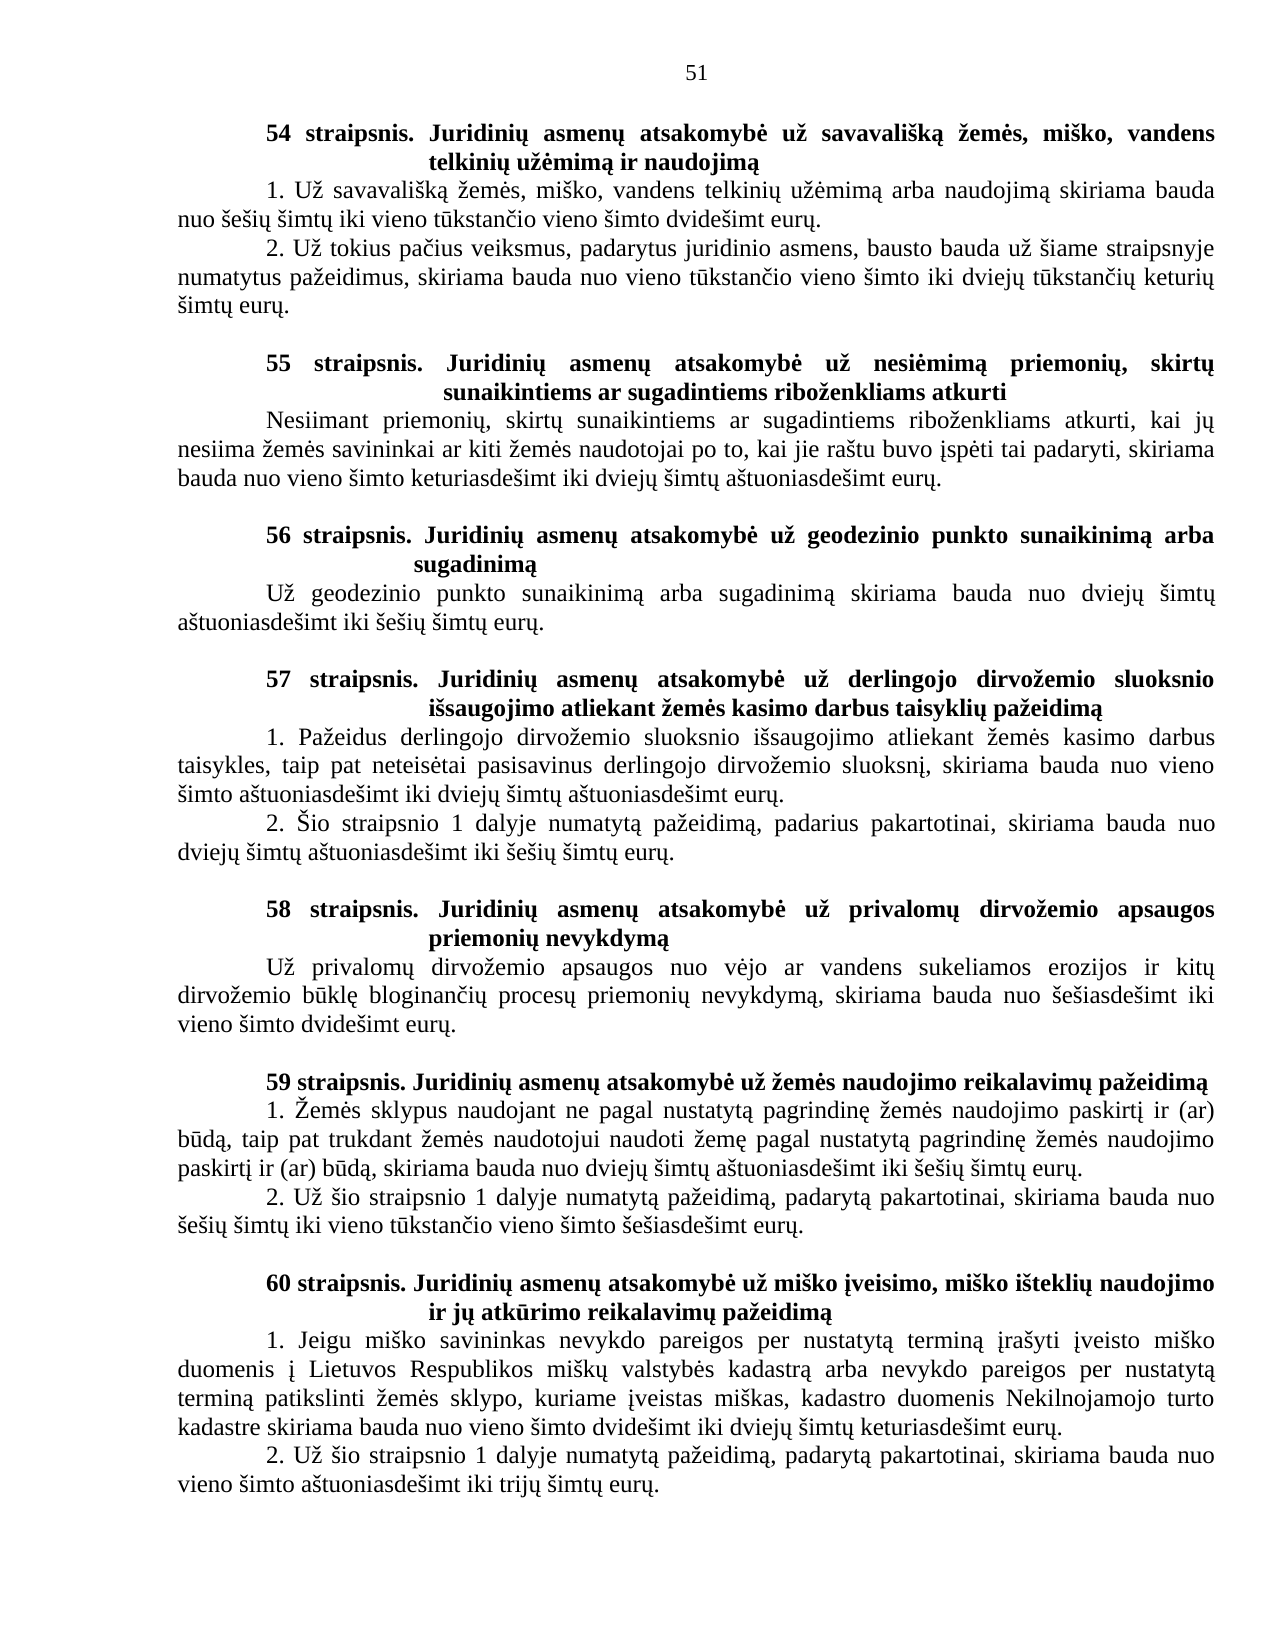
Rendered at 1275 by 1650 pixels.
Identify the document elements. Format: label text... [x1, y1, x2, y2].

text 56 straipsnis. Juridinių asmenų atsakomybė už geodezinio punkto sunaikinimą arba sugadinimą [266, 521, 1216, 578]
text 1. Žemės sklypus naudojant ne pagal nustatytą pagrindinę žemės naudojimo paskirtį ir (ar) būdą, taip pat trukdant žemės naudotojui naudoti žemę pagal nustatytą pagrindinę žemės naudojimo paskirtį ir (ar) būdą, skiriama bauda nuo dviejų šimtų aštuoniasdešimt iki šešių šimtų eurų. [177, 1096, 1216, 1182]
text 58 straipsnis. Juridinių asmenų atsakomybė už privalomų dirvožemio apsaugos priemonių nevykdymą [266, 894, 1216, 952]
text Nesiimant priemonių, skirtų sunaikintiems ar sugadintiems riboženkliams atkurti, kai jų nesiima žemės savininkai ar kiti žemės naudotojai po to, kai jie raštu buvo įspėti tai padaryti, skiriama bauda nuo vieno šimto keturiasdešimt iki dviejų šimtų aštuoniasdešimt eurų. [177, 406, 1216, 492]
text 57 straipsnis. Juridinių asmenų atsakomybė už derlingojo dirvožemio sluoksnio išsaugojimo atliekant žemės kasimo darbus taisyklių pažeidimą [266, 664, 1216, 722]
text 2. Už tokius pačius veiksmus, padarytus juridinio asmens, bausto bauda už šiame straipsnyje numatytus pažeidimus, skiriama bauda nuo vieno tūkstančio vieno šimto iki dviejų tūkstančių keturių šimtų eurų. [177, 233, 1216, 319]
text 2. Šio straipsnio 1 dalyje numatytą pažeidimą, padarius pakartotinai, skiriama bauda nuo dviejų šimtų aštuoniasdešimt iki šešių šimtų eurų. [177, 808, 1216, 866]
text 1. Jeigu miško savininkas nevykdo pareigos per nustatytą terminą įrašyti įveisto miško duomenis į Lietuvos Respublikos miškų valstybės kadastrą arba nevykdo pareigos per nustatytą terminą patikslinti žemės sklypo, kuriame įveistas miškas, kadastro duomenis Nekilnojamojo turto kadastre skiriama bauda nuo vieno šimto dvidešimt iki dviejų šimtų keturiasdešimt eurų. [177, 1326, 1216, 1441]
text 59 straipsnis. Juridinių asmenų atsakomybė už žemės naudojimo reikalavimų pažeidimą [266, 1067, 1216, 1096]
text Už privalomų dirvožemio apsaugos nuo vėjo ar vandens sukeliamos erozijos ir kitų dirvožemio būklę bloginančių procesų priemonių nevykdymą, skiriama bauda nuo šešiasdešimt iki vieno šimto dvidešimt eurų. [177, 952, 1216, 1038]
text Už geodezinio punkto sunaikinimą arba sugadinimą skiriama bauda nuo dviejų šimtų aštuoniasdešimt iki šešių šimtų eurų. [177, 578, 1216, 636]
text 1. Pažeidus derlingojo dirvožemio sluoksnio išsaugojimo atliekant žemės kasimo darbus taisykles, taip pat neteisėtai pasisavinus derlingojo dirvožemio sluoksnį, skiriama bauda nuo vieno šimto aštuoniasdešimt iki dviejų šimtų aštuoniasdešimt eurų. [177, 722, 1216, 808]
text 1. Už savavališką žemės, miško, vandens telkinių užėmimą arba naudojimą skiriama bauda nuo šešių šimtų iki vieno tūkstančio vieno šimto dvidešimt eurų. [177, 176, 1216, 233]
text 54 straipsnis. Juridinių asmenų atsakomybė už savavališką žemės, miško, vandens telkinių užėmimą ir naudojimą [266, 118, 1216, 176]
text 2. Už šio straipsnio 1 dalyje numatytą pažeidimą, padarytą pakartotinai, skiriama bauda nuo vieno šimto aštuoniasdešimt iki trijų šimtų eurų. [177, 1441, 1216, 1498]
text 55 straipsnis. Juridinių asmenų atsakomybė už nesiėmimą priemonių, skirtų sunaikintiems ar sugadintiems riboženkliams atkurti [266, 348, 1216, 406]
text 2. Už šio straipsnio 1 dalyje numatytą pažeidimą, padarytą pakartotinai, skiriama bauda nuo šešių šimtų iki vieno tūkstančio vieno šimto šešiasdešimt eurų. [177, 1182, 1216, 1239]
text 60 straipsnis. Juridinių asmenų atsakomybė už miško įveisimo, miško išteklių naudojimo ir jų atkūrimo reikalavimų pažeidimą [266, 1268, 1216, 1326]
